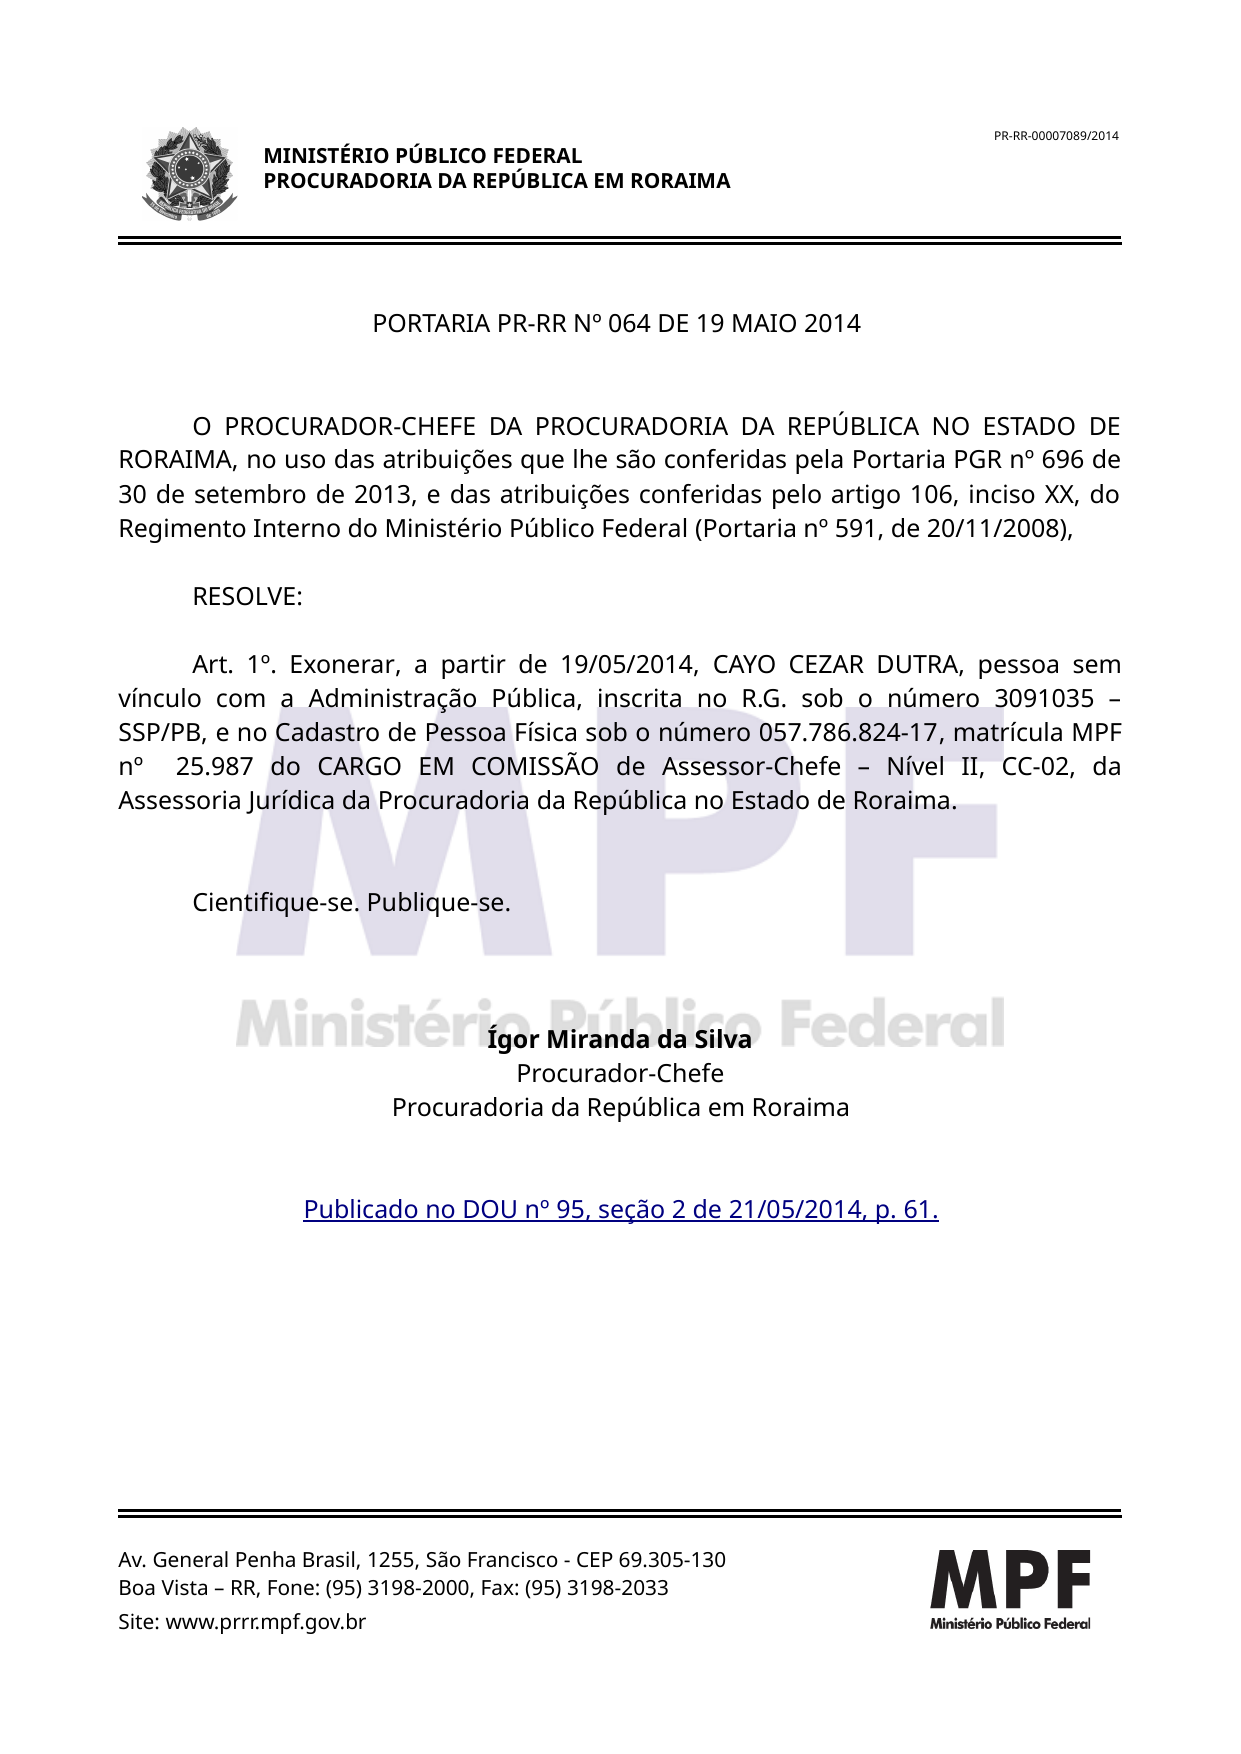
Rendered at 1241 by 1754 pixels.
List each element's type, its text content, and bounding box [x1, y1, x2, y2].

picture [236, 919, 1004, 1021]
text Ígor Miranda da Silva [118, 1021, 1122, 1055]
picture [930, 1550, 1091, 1629]
picture [236, 817, 1004, 885]
text Procuradoria da República em Roraima [118, 1089, 1122, 1123]
text PR-RR-00007089/2014 [192, 118, 1122, 143]
text Cientifique-se. Publique-se. [118, 885, 1122, 919]
text Procurador-Chefe [118, 1055, 1122, 1089]
text MINISTÉRIO PÚBLICO FEDERAL PROCURADORIA DA REPÚBLICA EM RORAIMA [239, 143, 1122, 193]
text Publicado no DOU nº 95, seção 2 de 21/05/2014, p. 61. [118, 1192, 1122, 1226]
text O PROCURADOR-CHEFE DA PROCURADORIA DA REPÚBLICA NO ESTADO DE RORAIMA, no uso das atribuições que lhe são conferidas pela Portaria PGR nº 696 de 30 de setembro de 2013, e das atribuições conferidas pelo artigo 106, inciso XX, do Regimento Interno do Ministério Público Federal (Portaria nº 591, de 20/11/2008), [118, 408, 1122, 544]
text PORTARIA PR-RR Nº 064 DE 19 MAIO 2014 [118, 306, 1122, 340]
text RESOLVE: [118, 578, 1122, 612]
picture [142, 127, 238, 221]
text Art. 1º. Exonerar, a partir de 19/05/2014, CAYO CEZAR DUTRA, pessoa sem vínculo com a Administração Pública, inscrita no R.G. sob o número 3091035 – SSP/PB, e no Cadastro de Pessoa Física sob o número 057.786.824-17, matrícula MPF nº 25.987 do CARGO EM COMISSÃO de Assessor-Chefe – Nível II, CC-02, da Assessoria Jurídica da Procuradoria da República no Estado de Roraima. [118, 647, 1122, 817]
